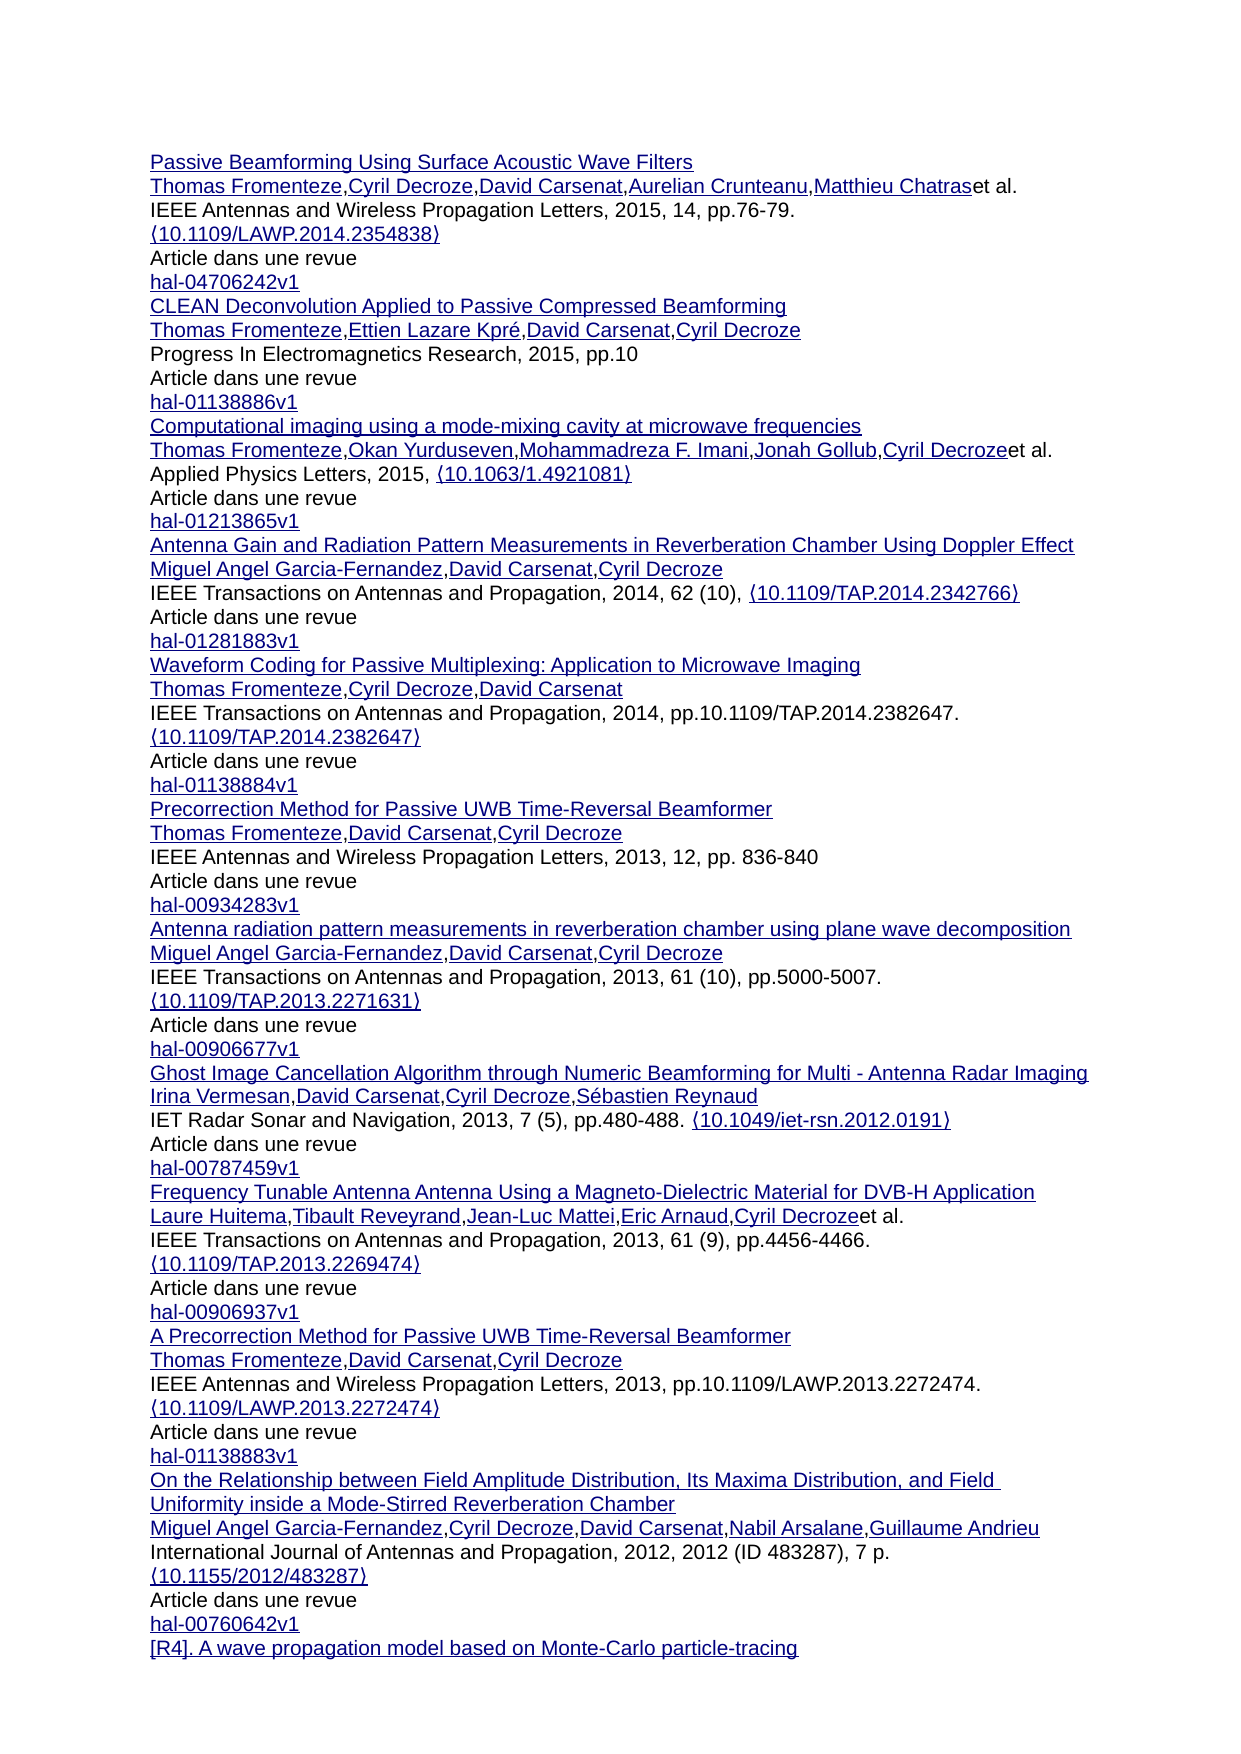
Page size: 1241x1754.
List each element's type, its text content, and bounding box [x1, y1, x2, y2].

table_cell Antenna radiation pattern measurements in reverberation chamber using plane wave decomposition Miguel Angel Garcia-Fernandez,David Carsenat,Cyril Decroze IEEE Transactions on Antennas and Propagation, 2013, 61 (10), pp.5000-5007. ⟨10.1109/TAP.2013.2271631⟩ Article dans une revue hal-00906677v1 [150, 917, 1090, 1060]
table_cell Frequency Tunable Antenna Antenna Using a Magneto-Dielectric Material for DVB-H Application Laure Huitema,Tibault Reveyrand,Jean-Luc Mattei,Eric Arnaud,Cyril Decrozeet al. IEEE Transactions on Antennas and Propagation, 2013, 61 (9), pp.4456-4466. ⟨10.1109/TAP.2013.2269474⟩ Article dans une revue hal-00906937v1 [150, 1180, 1090, 1324]
table_cell Ghost Image Cancellation Algorithm through Numeric Beamforming for Multi - Antenna Radar Imaging Irina Vermesan,David Carsenat,Cyril Decroze,Sébastien Reynaud IET Radar Sonar and Navigation, 2013, 7 (5), pp.480-488. ⟨10.1049/iet-rsn.2012.0191⟩ Article dans une revue hal-00787459v1 [150, 1060, 1090, 1180]
table_cell CLEAN Deconvolution Applied to Passive Compressed Beamforming Thomas Fromenteze,Ettien Lazare Kpré,David Carsenat,Cyril Decroze Progress In Electromagnetics Research, 2015, pp.10 Article dans une revue hal-01138886v1 [150, 294, 1090, 413]
table_cell Precorrection Method for Passive UWB Time-Reversal Beamformer Thomas Fromenteze,David Carsenat,Cyril Decroze IEEE Antennas and Wireless Propagation Letters, 2013, 12, pp. 836-840 Article dans une revue hal-00934283v1 [150, 797, 1090, 917]
table_cell [R4]. A wave propagation model based on Monte-Carlo particle-tracing [150, 1635, 1090, 1659]
table_cell Waveform Coding for Passive Multiplexing: Application to Microwave Imaging Thomas Fromenteze,Cyril Decroze,David Carsenat IEEE Transactions on Antennas and Propagation, 2014, pp.10.1109/TAP.2014.2382647. ⟨10.1109/TAP.2014.2382647⟩ Article dans une revue hal-01138884v1 [150, 653, 1090, 797]
table_cell Passive Beamforming Using Surface Acoustic Wave Filters Thomas Fromenteze,Cyril Decroze,David Carsenat,Aurelian Crunteanu,Matthieu Chatraset al. IEEE Antennas and Wireless Propagation Letters, 2015, 14, pp.76-79. ⟨10.1109/LAWP.2014.2354838⟩ Article dans une revue hal-04706242v1 [150, 150, 1090, 294]
table_cell Computational imaging using a mode-mixing cavity at microwave frequencies Thomas Fromenteze,Okan Yurduseven,Mohammadreza F. Imani,Jonah Gollub,Cyril Decrozeet al. Applied Physics Letters, 2015, ⟨10.1063/1.4921081⟩ Article dans une revue hal-01213865v1 [150, 414, 1090, 533]
table_cell Antenna Gain and Radiation Pattern Measurements in Reverberation Chamber Using Doppler Effect Miguel Angel Garcia-Fernandez,David Carsenat,Cyril Decroze IEEE Transactions on Antennas and Propagation, 2014, 62 (10), ⟨10.1109/TAP.2014.2342766⟩ Article dans une revue hal-01281883v1 [150, 533, 1090, 653]
table_cell A Precorrection Method for Passive UWB Time-Reversal Beamformer Thomas Fromenteze,David Carsenat,Cyril Decroze IEEE Antennas and Wireless Propagation Letters, 2013, pp.10.1109/LAWP.2013.2272474. ⟨10.1109/LAWP.2013.2272474⟩ Article dans une revue hal-01138883v1 [150, 1324, 1090, 1468]
table_cell On the Relationship between Field Amplitude Distribution, Its Maxima Distribution, and Field Uniformity inside a Mode-Stirred Reverberation Chamber Miguel Angel Garcia-Fernandez,Cyril Decroze,David Carsenat,Nabil Arsalane,Guillaume Andrieu International Journal of Antennas and Propagation, 2012, 2012 (ID 483287), 7 p. ⟨10.1155/2012/483287⟩ Article dans une revue hal-00760642v1 [150, 1468, 1090, 1635]
